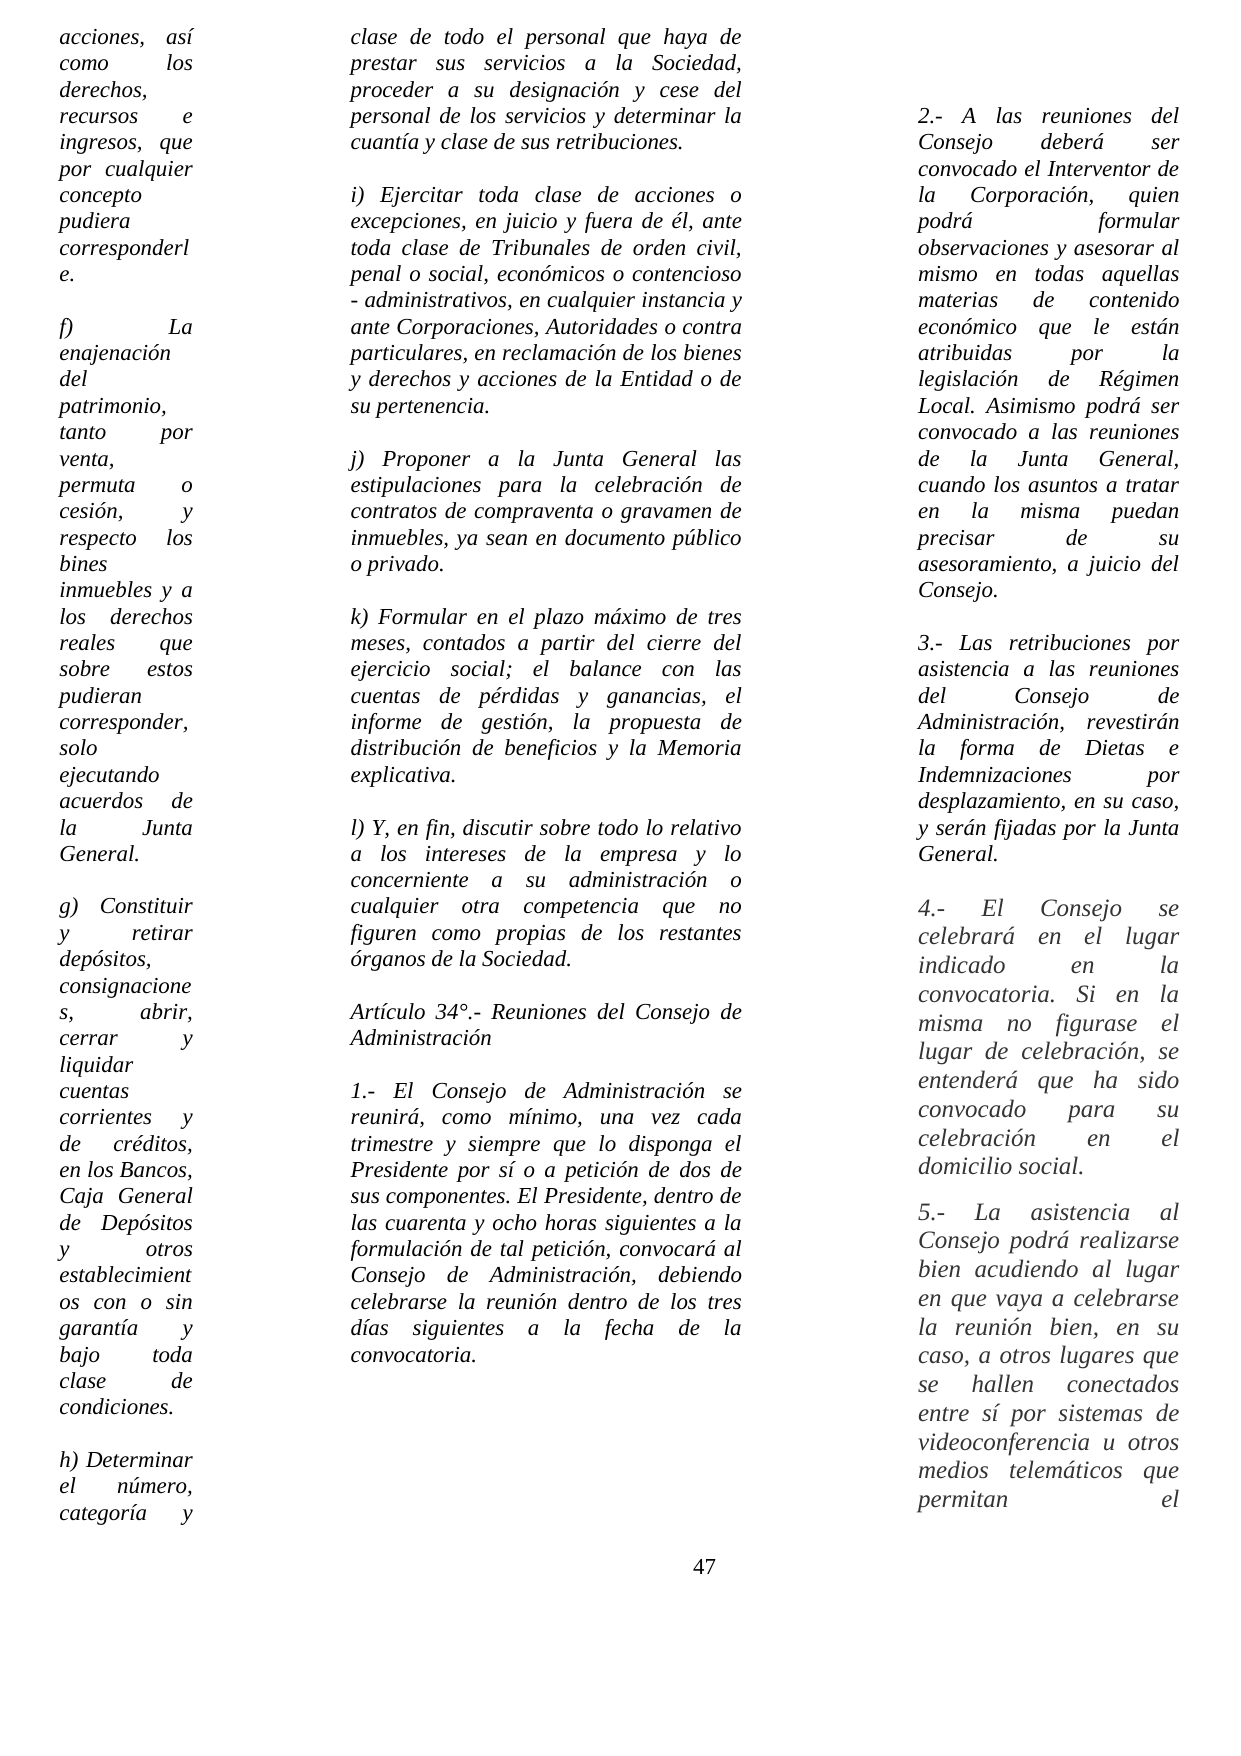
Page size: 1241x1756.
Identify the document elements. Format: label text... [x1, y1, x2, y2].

text l) Y, en fin, discutir sobre todo lo relativo a los intereses de la empresa y lo concerniente a su administración o cualquier otra competencia que no figuren como propias de los restantes órganos de la Sociedad. [350, 813, 744, 972]
text acciones, así como los derechos, recursos e ingresos, que por cualquier concepto pudiera corresponderle. [59, 23, 195, 286]
text f) La enajenación del patrimonio, tanto por venta, permuta o cesión, y respecto los bines inmuebles y a los derechos reales que sobre estos pudieran corresponder, solo ejecutando acuerdos de la Junta General. [59, 313, 195, 866]
text Artículo 34°.- Reuniones del Consejo de Administración [350, 998, 744, 1051]
text 5.- La asistencia al Consejo podrá realizarse bien acudiendo al lugar en que vaya a celebrarse la reunión bien, en su caso, a otros lugares que se hallen conectados entre sí por sistemas de videoconferencia u otros medios telemáticos que permitan el [918, 1197, 1182, 1513]
text clase de todo el personal que haya de prestar sus servicios a la Sociedad, proceder a su designación y cese del personal de los servicios y determinar la cuantía y clase de sus retribuciones. [350, 23, 744, 155]
text h) Determinar el número, categoría y [59, 1446, 195, 1525]
text i) Ejercitar toda clase de acciones o excepciones, en juicio y fuera de él, ante toda clase de Tribunales de orden civil, penal o social, económicos o contencioso - administrativos, en cualquier instancia y ante Corporaciones, Autoridades o contra particulares, en reclamación de los bienes y derechos y acciones de la Entidad o de su pertenencia. [350, 181, 744, 418]
text 3.- Las retribuciones por asistencia a las reuniones del Consejo de Administración, revestirán la forma de Dietas e Indemnizaciones por desplazamiento, en su caso, y serán fijadas por la Junta General. [918, 629, 1182, 866]
text k) Formular en el plazo máximo de tres meses, contados a partir del cierre del ejercicio social; el balance con las cuentas de pérdidas y ganancias, el informe de gestión, la propuesta de distribución de beneficios y la Memoria explicativa. [350, 603, 744, 787]
text 4.- El Consejo se celebrará en el lugar indicado en la convocatoria. Si en la misma no figurase el lugar de celebración, se entenderá que ha sido convocado para su celebración en el domicilio social. [918, 893, 1182, 1180]
text g) Constituir y retirar depósitos, consignaciones, abrir, cerrar y liquidar cuentas corrientes y de créditos, en los Bancos, Caja General de Depósitos y otros establecimientos con o sin garantía y bajo toda clase de condiciones. [59, 893, 195, 1420]
text j) Proponer a la Junta General las estipulaciones para la celebración de contratos de compraventa o gravamen de inmuebles, ya sean en documento público o privado. [350, 444, 744, 576]
text 2.- A las reuniones del Consejo deberá ser convocado el Interventor de la Corporación, quien podrá formular observaciones y asesorar al mismo en todas aquellas materias de contenido económico que le están atribuidas por la legislación de Régimen Local. Asimismo podrá ser convocado a las reuniones de la Junta General, cuando los asuntos a tratar en la misma puedan precisar de su asesoramiento, a juicio del Consejo. [918, 102, 1182, 603]
text 1.- El Consejo de Administración se reunirá, como mínimo, una vez cada trimestre y siempre que lo disponga el Presidente por sí o a petición de dos de sus componentes. El Presidente, dentro de las cuarenta y ocho horas siguientes a la formulación de tal petición, convocará al Consejo de Administración, debiendo celebrarse la reunión dentro de los tres días siguientes a la fecha de la convocatoria. [350, 1077, 744, 1367]
